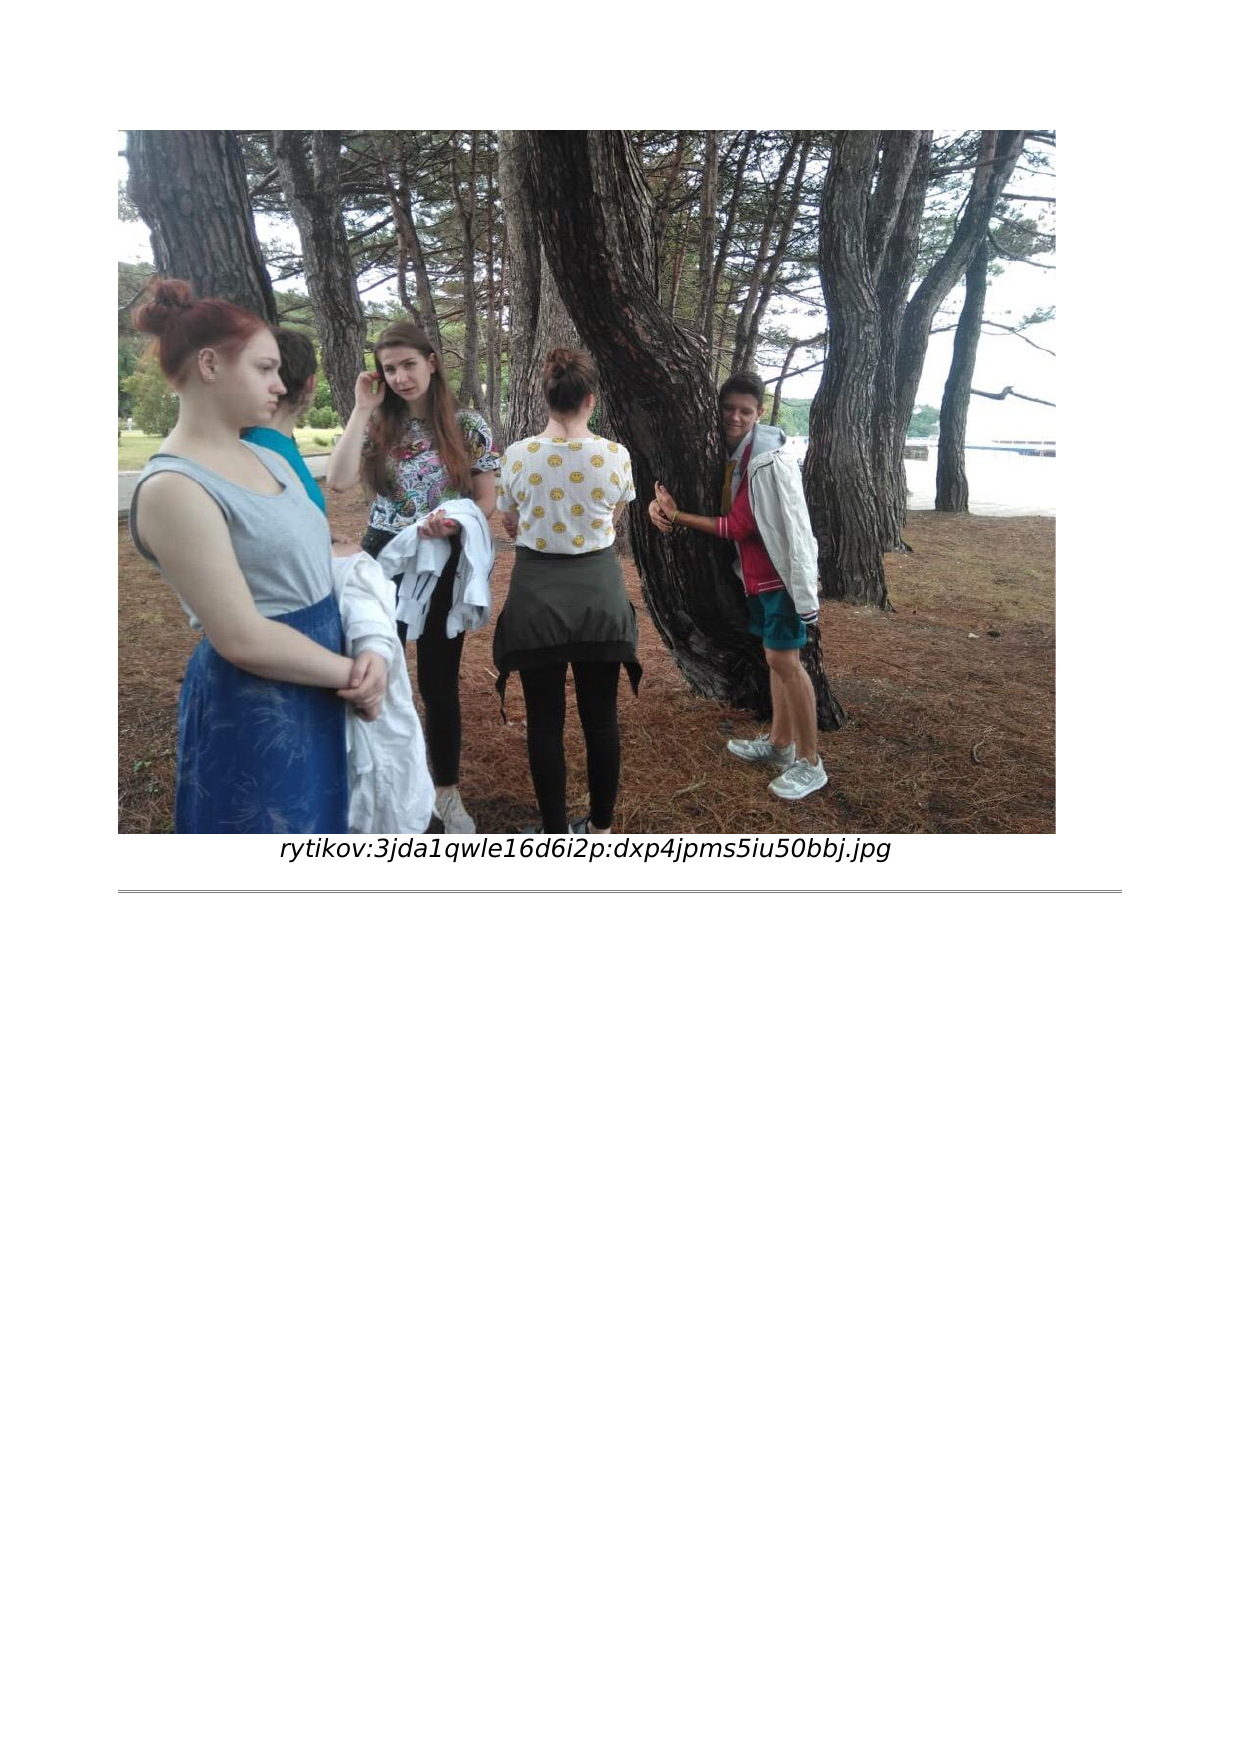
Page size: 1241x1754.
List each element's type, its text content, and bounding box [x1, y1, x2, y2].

picture [118, 130, 1056, 834]
text rytikov:3jda1qwle16d6i2p:dxp4jpms5iu50bbj.jpg [118, 834, 1056, 863]
